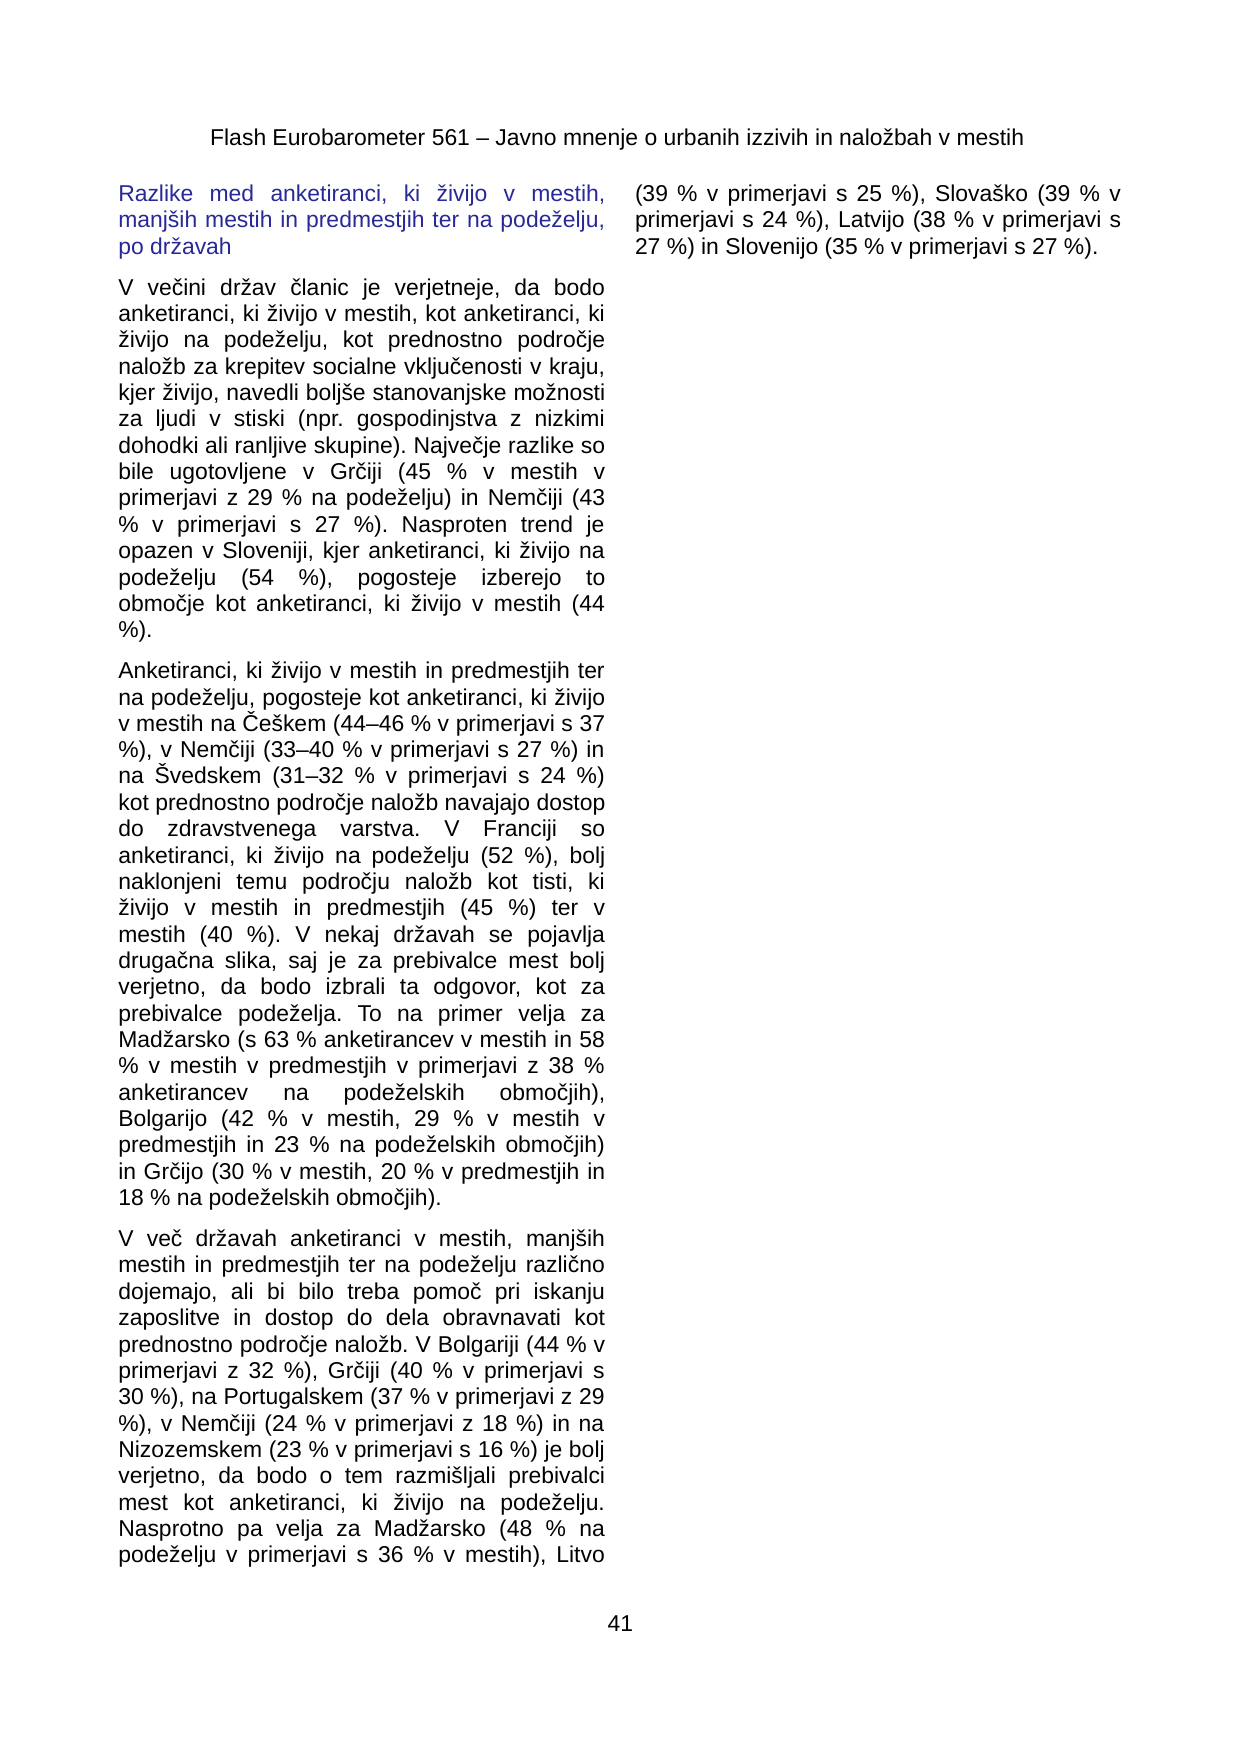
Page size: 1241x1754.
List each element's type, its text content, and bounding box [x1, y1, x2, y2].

text (39 % v primerjavi s 25 %), Slovaško (39 % v primerjavi s 24 %), Latvijo (38 % v primerjavi s 27 %) in Slovenijo (35 % v primerjavi s 27 %). [635, 180, 1122, 259]
text Razlike med anketiranci, ki živijo v mestih, manjših mestih in predmestjih ter na podeželju, po državah [118, 180, 605, 259]
text Anketiranci, ki živijo v mestih in predmestjih ter na podeželju, pogosteje kot anketiranci, ki živijo v mestih na Češkem (44–46 % v primerjavi s 37 %), v Nemčiji (33–40 % v primerjavi s 27 %) in na Švedskem (31–32 % v primerjavi s 24 %) kot prednostno področje naložb navajajo dostop do zdravstvenega varstva. V Franciji so anketiranci, ki živijo na podeželju (52 %), bolj naklonjeni temu področju naložb kot tisti, ki živijo v mestih in predmestjih (45 %) ter v mestih (40 %). V nekaj državah se pojavlja drugačna slika, saj je za prebivalce mest bolj verjetno, da bodo izbrali ta odgovor, kot za prebivalce podeželja. To na primer velja za Madžarsko (s 63 % anketirancev v mestih in 58 % v mestih v predmestjih v primerjavi z 38 % anketirancev na podeželskih območjih), Bolgarijo (42 % v mestih, 29 % v mestih v predmestjih in 23 % na podeželskih območjih) in Grčijo (30 % v mestih, 20 % v predmestjih in 18 % na podeželskih območjih). [118, 657, 605, 1211]
text V več državah anketiranci v mestih, manjših mestih in predmestjih ter na podeželju različno dojemajo, ali bi bilo treba pomoč pri iskanju zaposlitve in dostop do dela obravnavati kot prednostno področje naložb. V Bolgariji (44 % v primerjavi z 32 %), Grčiji (40 % v primerjavi s 30 %), na Portugalskem (37 % v primerjavi z 29 %), v Nemčiji (24 % v primerjavi z 18 %) in na Nizozemskem (23 % v primerjavi s 16 %) je bolj verjetno, da bodo o tem razmišljali prebivalci mest kot anketiranci, ki živijo na podeželju. Nasprotno pa velja za Madžarsko (48 % na podeželju v primerjavi s 36 % v mestih), Litvo [118, 1225, 605, 1568]
text V večini držav članic je verjetneje, da bodo anketiranci, ki živijo v mestih, kot anketiranci, ki živijo na podeželju, kot prednostno področje naložb za krepitev socialne vključenosti v kraju, kjer živijo, navedli boljše stanovanjske možnosti za ljudi v stiski (npr. gospodinjstva z nizkimi dohodki ali ranljive skupine). Največje razlike so bile ugotovljene v Grčiji (45 % v mestih v primerjavi z 29 % na podeželju) in Nemčiji (43 % v primerjavi s 27 %). Nasproten trend je opazen v Sloveniji, kjer anketiranci, ki živijo na podeželju (54 %), pogosteje izberejo to območje kot anketiranci, ki živijo v mestih (44 %). [118, 273, 605, 642]
